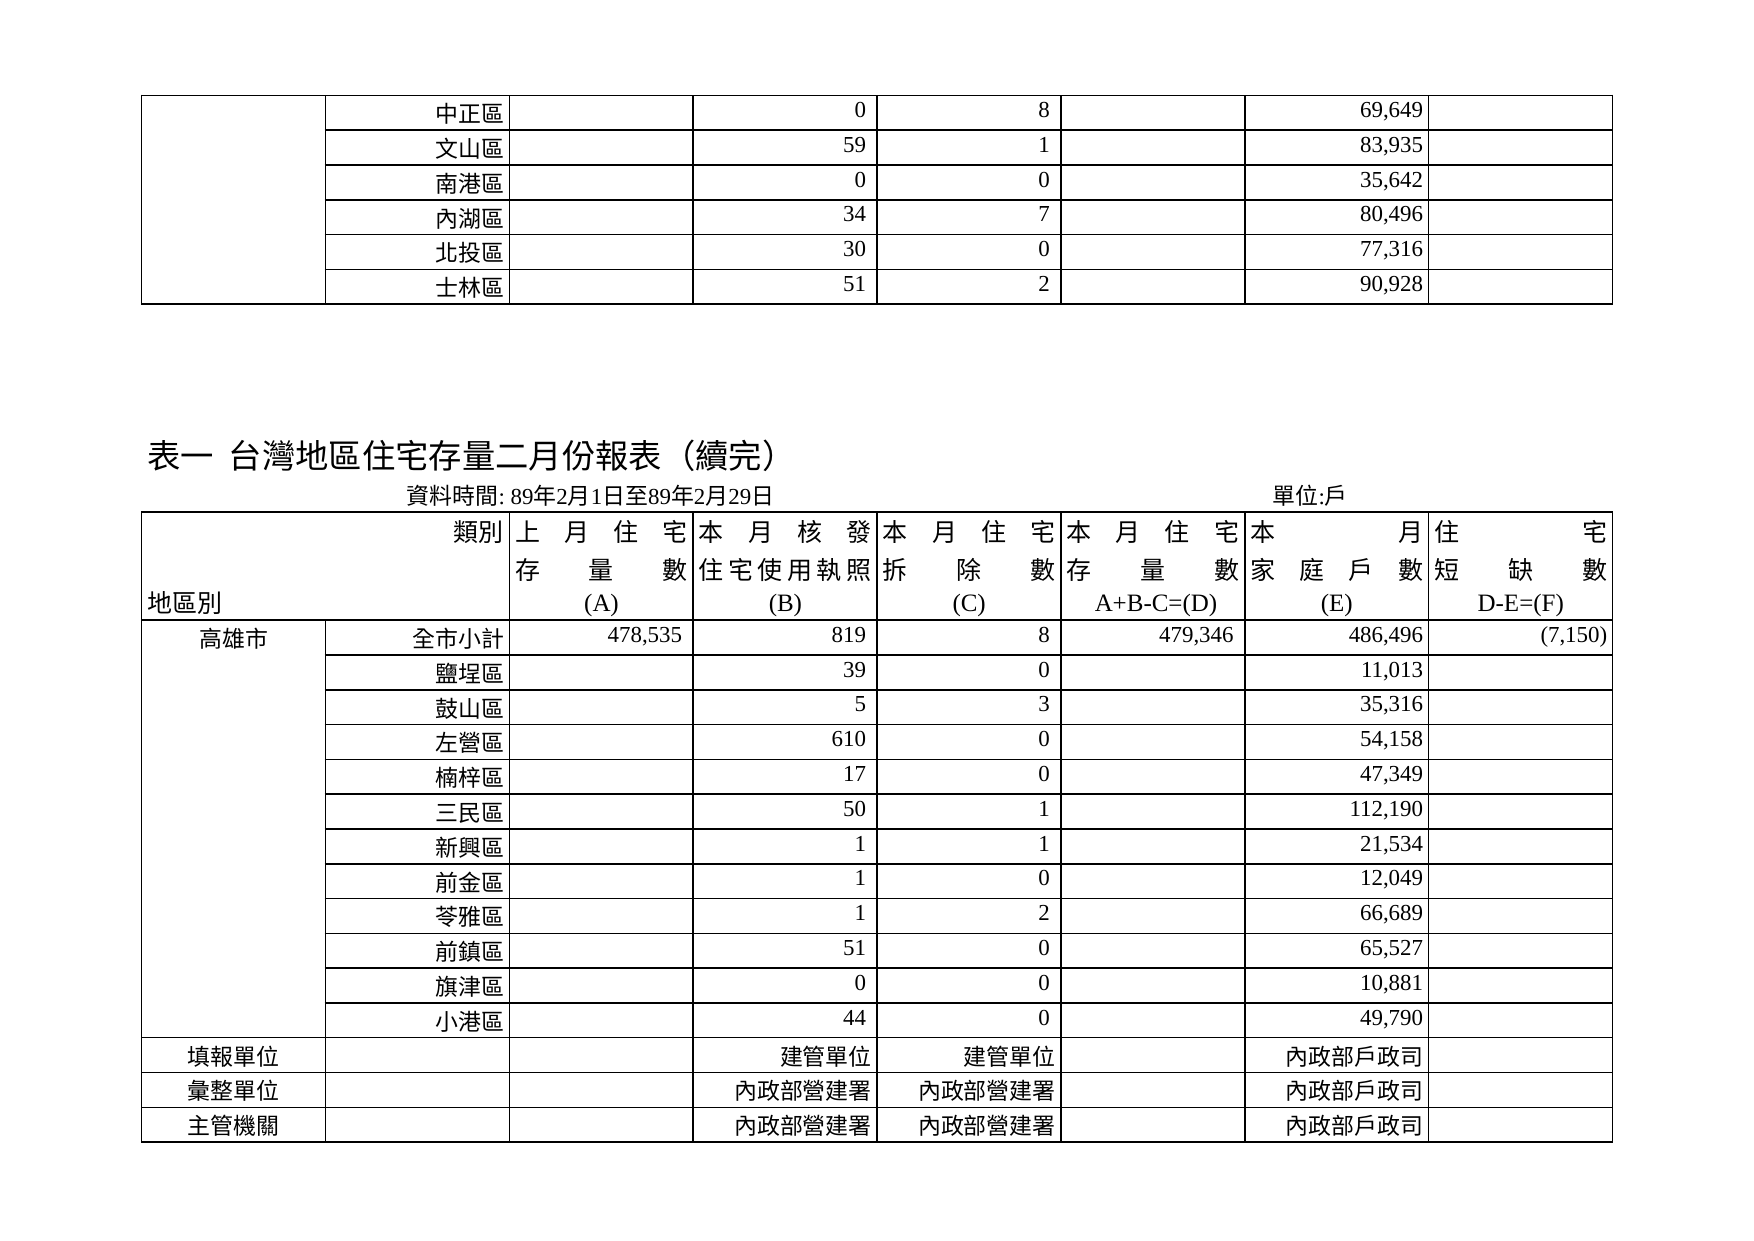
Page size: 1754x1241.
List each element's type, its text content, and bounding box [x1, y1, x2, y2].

table_cell 59 [694, 131, 876, 164]
table_cell [510, 865, 692, 898]
table_cell 本月住宅 [878, 513, 1060, 549]
table_cell [1429, 131, 1612, 164]
table_cell 0 [878, 865, 1060, 898]
table_cell [1429, 166, 1612, 199]
table_cell [1062, 969, 1244, 1002]
table_cell [1429, 691, 1612, 724]
table_cell [693, 367, 877, 398]
table_cell [1429, 336, 1613, 367]
table_cell [1429, 934, 1612, 967]
table_cell 21,534 [1246, 830, 1428, 863]
table_cell 主管機關 [142, 1108, 325, 1141]
table_cell [326, 1108, 509, 1141]
table_cell [510, 131, 692, 164]
table_cell [693, 399, 877, 430]
table_cell [1245, 305, 1428, 336]
table_cell [510, 969, 692, 1002]
table_cell 旗津區 [326, 969, 509, 1002]
table_cell 內政部營建署 [694, 1108, 876, 1141]
table_cell 2 [878, 270, 1060, 303]
table_cell [510, 656, 692, 689]
table_cell [1429, 367, 1613, 398]
table_cell 30 [694, 235, 876, 268]
table_cell [509, 305, 693, 336]
table_cell 49,790 [1246, 1004, 1428, 1037]
table_cell [326, 1073, 509, 1106]
table_cell [1062, 691, 1244, 724]
table_cell [1062, 201, 1244, 234]
table_cell 0 [694, 96, 876, 129]
table_cell [510, 1004, 692, 1037]
table_cell [1062, 270, 1244, 303]
table_cell [693, 336, 877, 367]
table_cell 12,049 [1246, 865, 1428, 898]
table_cell [1062, 725, 1244, 758]
table_cell [510, 934, 692, 967]
table_cell 住宅使用執照 [694, 549, 876, 587]
table_cell [510, 166, 692, 199]
table_cell [509, 399, 693, 430]
table_cell [1429, 899, 1612, 932]
table_cell (E) [1246, 587, 1428, 619]
table_cell 0 [878, 1004, 1060, 1037]
table_cell 112,190 [1246, 795, 1428, 828]
table_cell 8 [878, 621, 1060, 654]
table_cell [510, 1108, 692, 1141]
table_cell [1061, 367, 1245, 398]
table_cell 90,928 [1246, 270, 1428, 303]
table_cell 66,689 [1246, 899, 1428, 932]
table_cell [877, 399, 1061, 430]
table_cell 5 [694, 691, 876, 724]
table_cell 39 [694, 656, 876, 689]
table_cell 1 [878, 830, 1060, 863]
table_cell A+B-C=(D) [1062, 587, 1244, 619]
table_cell [1062, 1073, 1244, 1106]
table_cell [1429, 656, 1612, 689]
table_cell 內政部戶政司 [1246, 1073, 1428, 1106]
table_cell [1245, 367, 1428, 398]
table_cell [509, 367, 693, 398]
table_cell 479,346 [1062, 621, 1244, 654]
table_cell [1429, 830, 1612, 863]
table_cell 三民區 [326, 795, 509, 828]
table_cell [510, 795, 692, 828]
table_cell 0 [878, 235, 1060, 268]
table_cell 內政部營建署 [878, 1073, 1060, 1106]
table_cell 本月住宅 [1062, 513, 1244, 549]
table_cell 0 [694, 969, 876, 1002]
table_cell 建管單位 [878, 1038, 1060, 1072]
table_cell 類別 地區別 [142, 513, 509, 619]
table_cell 0 [878, 166, 1060, 199]
table_cell [1062, 1038, 1244, 1072]
table_cell [510, 96, 692, 129]
table_cell 1 [694, 830, 876, 863]
table_cell [325, 399, 509, 430]
table_cell 0 [878, 725, 1060, 758]
table_cell [1429, 305, 1613, 336]
table_cell [510, 1038, 692, 1072]
table_cell [693, 305, 877, 336]
table_cell [510, 760, 692, 793]
table_cell [142, 96, 325, 303]
table_cell 內湖區 [326, 201, 509, 234]
table_cell 83,935 [1246, 131, 1428, 164]
table_cell [1429, 725, 1612, 758]
table_cell 中正區 [326, 96, 509, 129]
table_cell 短缺數 [1429, 549, 1612, 587]
table_cell 50 [694, 795, 876, 828]
table_cell 486,496 [1246, 621, 1428, 654]
table_cell 存量數 [510, 549, 692, 587]
table_cell [1061, 305, 1245, 336]
table_cell [1061, 336, 1245, 367]
table_cell 北投區 [326, 235, 509, 268]
table_cell 內政部戶政司 [1246, 1108, 1428, 1141]
table_cell 34 [694, 201, 876, 234]
table_cell 610 [694, 725, 876, 758]
table_cell 1 [694, 865, 876, 898]
table_cell 0 [878, 934, 1060, 967]
table_cell 建管單位 [694, 1038, 876, 1072]
table_cell 8 [878, 96, 1060, 129]
table_cell 家庭戶數 [1246, 549, 1428, 587]
table_cell D-E=(F) [1429, 587, 1612, 619]
table_cell 士林區 [326, 270, 509, 303]
table_cell 35,642 [1246, 166, 1428, 199]
table_cell [1062, 934, 1244, 967]
table_cell 2 [878, 899, 1060, 932]
table_cell [877, 367, 1061, 398]
table_cell 11,013 [1246, 656, 1428, 689]
table_cell 內政部戶政司 [1246, 1038, 1428, 1072]
table_cell [1062, 830, 1244, 863]
table_cell [142, 305, 325, 336]
table_cell 彙整單位 [142, 1073, 325, 1106]
table_cell [1062, 899, 1244, 932]
table_cell [510, 201, 692, 234]
table_cell [1062, 760, 1244, 793]
table_cell 3 [878, 691, 1060, 724]
table_cell [509, 336, 693, 367]
table_cell 上月住宅 [510, 513, 692, 549]
table_cell [510, 1073, 692, 1106]
table_cell 本月 [1246, 513, 1428, 549]
table_cell 0 [694, 166, 876, 199]
table_cell [142, 399, 325, 430]
table_cell 0 [878, 656, 1060, 689]
table_cell [1245, 336, 1428, 367]
table_cell 表一 台灣地區住宅存量二月份報表（續完） [142, 430, 1613, 478]
table_cell 全市小計 [326, 621, 509, 654]
table_cell 高雄市 [142, 621, 325, 1037]
table_cell 內政部營建署 [694, 1073, 876, 1106]
table_cell [510, 691, 692, 724]
table_cell 拆除數 [878, 549, 1060, 587]
table_cell 0 [878, 760, 1060, 793]
table_cell [1429, 270, 1612, 303]
table_cell [877, 305, 1061, 336]
table_cell [1429, 1038, 1612, 1072]
table_cell 69,649 [1246, 96, 1428, 129]
table_cell 7 [878, 201, 1060, 234]
table_cell 苓雅區 [326, 899, 509, 932]
table_cell (C) [878, 587, 1060, 619]
table_cell 51 [694, 934, 876, 967]
table_cell 54,158 [1246, 725, 1428, 758]
table_cell 51 [694, 270, 876, 303]
table_cell 478,535 [510, 621, 692, 654]
table_cell [142, 336, 325, 367]
table_cell [325, 367, 509, 398]
table_cell [325, 305, 509, 336]
table_cell 44 [694, 1004, 876, 1037]
table_cell 本月核發 [694, 513, 876, 549]
table_cell [1429, 201, 1612, 234]
table_cell [325, 336, 509, 367]
table_cell 鼓山區 [326, 691, 509, 724]
table_cell 左營區 [326, 725, 509, 758]
table_cell [1429, 399, 1613, 430]
table_cell [1062, 1108, 1244, 1141]
table_cell 新興區 [326, 830, 509, 863]
table_cell 存量數 [1062, 549, 1244, 587]
table_cell [510, 270, 692, 303]
table_cell [1429, 760, 1612, 793]
table_cell [1429, 865, 1612, 898]
table_cell 文山區 [326, 131, 509, 164]
table_cell [1245, 399, 1428, 430]
table_cell (A) [510, 587, 692, 619]
table_cell [1062, 131, 1244, 164]
table_cell 17 [694, 760, 876, 793]
table_cell 住宅 [1429, 513, 1612, 549]
table_cell 前鎮區 [326, 934, 509, 967]
table_cell [877, 336, 1061, 367]
table_cell [1429, 969, 1612, 1002]
table_cell [1429, 795, 1612, 828]
table_cell [1062, 235, 1244, 268]
table_cell 819 [694, 621, 876, 654]
table_cell 47,349 [1246, 760, 1428, 793]
table_cell [1062, 96, 1244, 129]
table_cell [510, 235, 692, 268]
table_cell [1062, 656, 1244, 689]
table_cell [1062, 865, 1244, 898]
table_cell [510, 830, 692, 863]
table_cell [1062, 1004, 1244, 1037]
table_cell 內政部營建署 [878, 1108, 1060, 1141]
table_cell [1429, 96, 1612, 129]
table_cell 77,316 [1246, 235, 1428, 268]
table_cell 楠梓區 [326, 760, 509, 793]
table_cell 80,496 [1246, 201, 1428, 234]
table_cell (7,150) [1429, 621, 1612, 654]
table_cell 小港區 [326, 1004, 509, 1037]
table_cell 1 [694, 899, 876, 932]
table_cell 1 [878, 795, 1060, 828]
table_cell 65,527 [1246, 934, 1428, 967]
table_cell [510, 725, 692, 758]
table_cell 35,316 [1246, 691, 1428, 724]
table_cell 前金區 [326, 865, 509, 898]
table_cell [1429, 235, 1612, 268]
table_cell [1062, 166, 1244, 199]
table_cell [142, 367, 325, 398]
table_cell [1429, 1004, 1612, 1037]
table_cell 1 [878, 131, 1060, 164]
table_cell [1062, 795, 1244, 828]
table_cell 南港區 [326, 166, 509, 199]
table_cell (B) [694, 587, 876, 619]
table_cell [510, 899, 692, 932]
table_cell 填報單位 [142, 1038, 325, 1072]
table_cell [1061, 399, 1245, 430]
table_cell [1429, 1108, 1612, 1141]
table_cell [1429, 1073, 1612, 1106]
table_cell 10,881 [1246, 969, 1428, 1002]
table_cell 鹽埕區 [326, 656, 509, 689]
table_cell 0 [878, 969, 1060, 1002]
table_cell 資料時間: 89年2月1日至89年2月29日 單位:戶 [142, 478, 1613, 511]
table_cell [326, 1038, 509, 1072]
